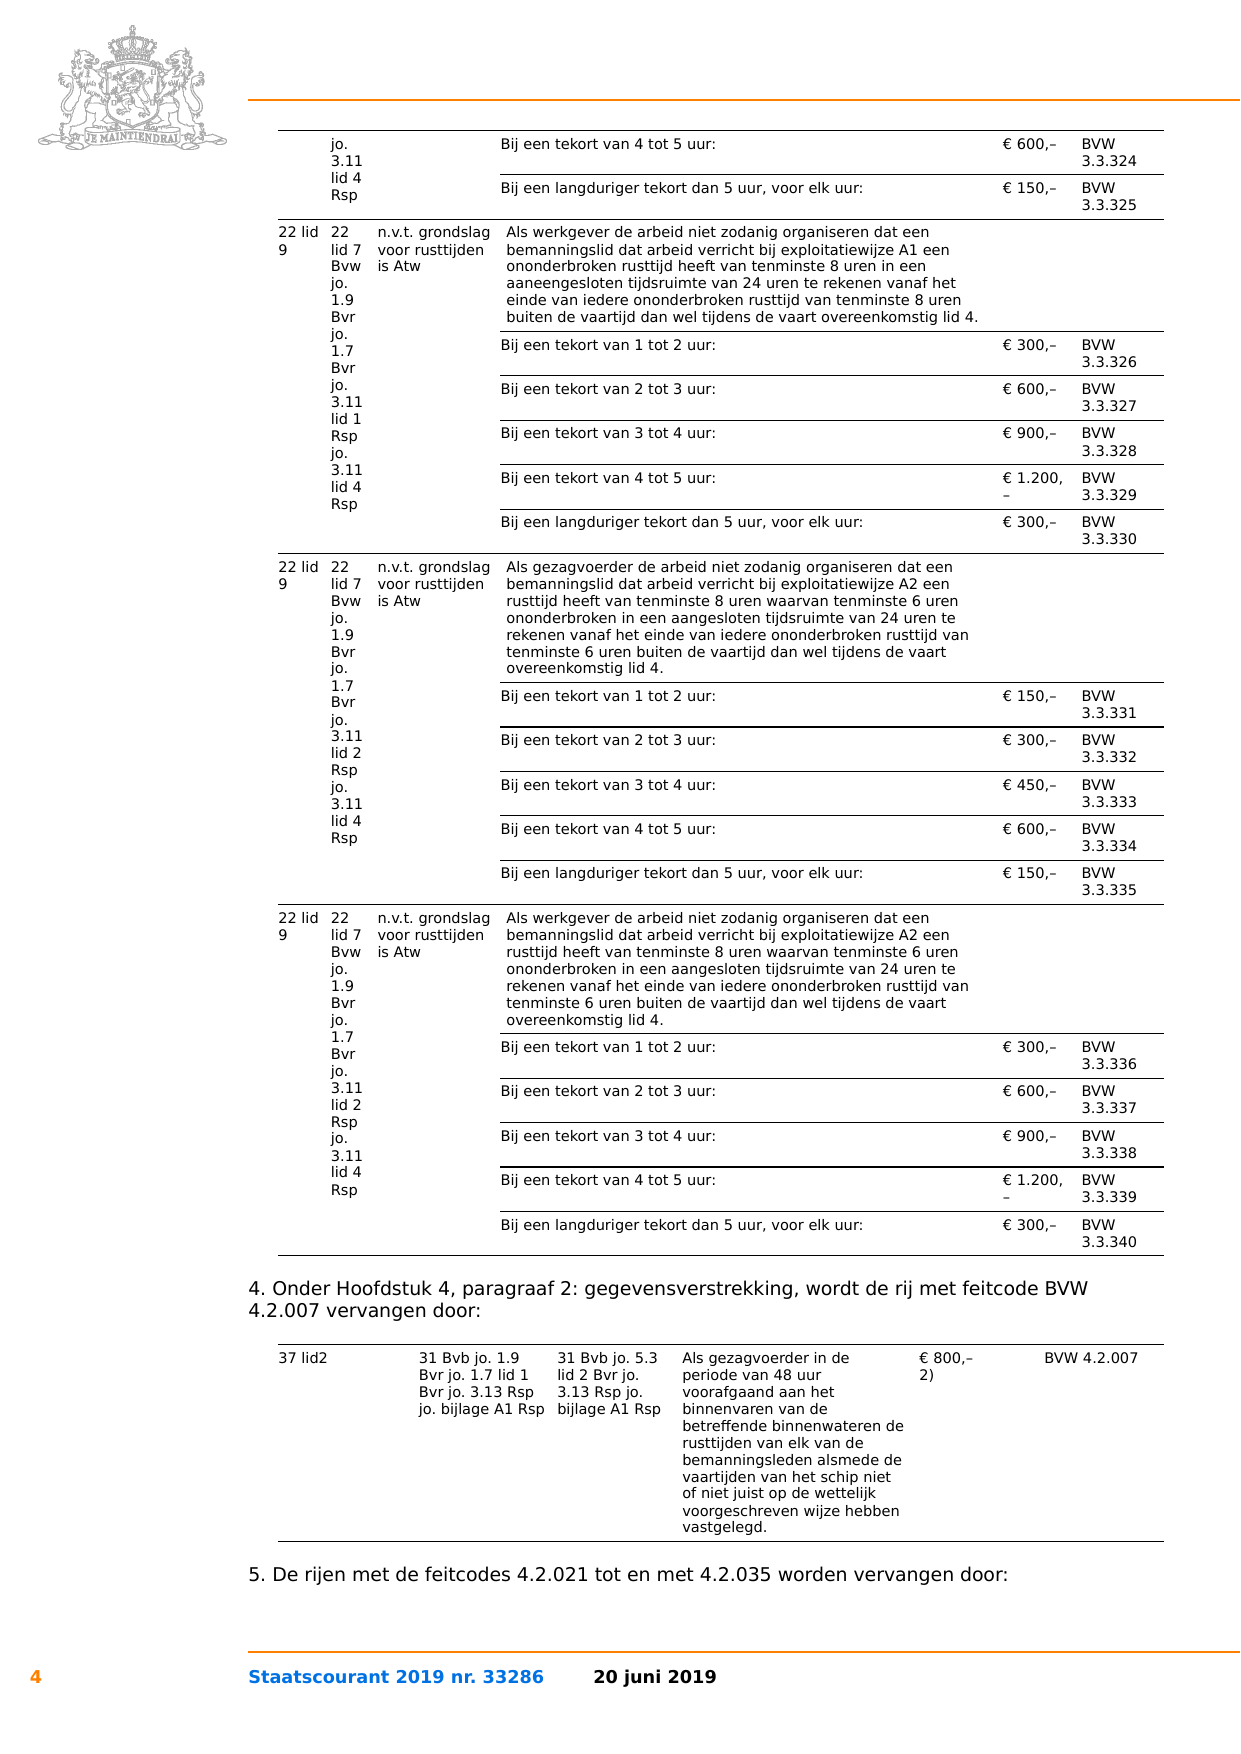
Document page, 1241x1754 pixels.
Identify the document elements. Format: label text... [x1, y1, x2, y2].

table_cell BVW 3.3.325 [1076, 175, 1163, 219]
table_cell € 600,– [997, 1079, 1076, 1122]
table_cell BVW 3.3.339 [1076, 1168, 1163, 1211]
table_header [371, 131, 500, 219]
table_cell Als werkgever de arbeid niet zodanig organiseren dat een bemanningslid dat arbeid verricht bij exploitatiewijze A2 een rusttijd heeft van tenminste 8 uren waarvan tenminste 6 uren ononderbroken in een aangesloten tijdsruimte van 24 uren te rekenen vanaf het einde van iedere ononderbroken rusttijd van tenminste 6 uren buiten de vaartijd dan wel tijdens de vaart overeenkomstig lid 4. [500, 905, 997, 1033]
table_cell BVW 3.3.329 [1076, 465, 1163, 508]
table_cell € 150,– [997, 683, 1076, 726]
table_cell BVW 3.3.324 [1076, 131, 1163, 174]
table_cell Als gezagvoerder de arbeid niet zodanig organiseren dat een bemanningslid dat arbeid verricht bij exploitatiewijze A2 een rusttijd heeft van tenminste 8 uren waarvan tenminste 6 uren ononderbroken in een aangesloten tijdsruimte van 24 uren te rekenen vanaf het einde van iedere ononderbroken rusttijd van tenminste 6 uren buiten de vaartijd dan wel tijdens de vaart overeenkomstig lid 4. [500, 554, 997, 682]
table_cell [997, 220, 1076, 331]
table_cell € 600,– [997, 131, 1076, 174]
table_cell [1076, 554, 1163, 682]
table_header 37 lid2 [278, 1345, 413, 1541]
table_header € 800,– 2) [913, 1345, 1038, 1541]
table_cell [997, 905, 1076, 1033]
table_cell € 450,– [997, 772, 1076, 815]
table_cell Bij een tekort van 3 tot 4 uur: [500, 772, 997, 815]
text 4. Onder Hoofdstuk 4, paragraaf 2: gegevensverstrekking, wordt de rij met feitcode BVW 4.2.007 vervangen door: [248, 1278, 1163, 1322]
table_cell BVW 3.3.328 [1076, 421, 1163, 464]
table_cell BVW 3.3.333 [1076, 772, 1163, 815]
table_cell € 600,– [997, 816, 1076, 859]
table_cell Bij een langduriger tekort dan 5 uur, voor elk uur: [500, 1212, 997, 1255]
table_cell Bij een tekort van 4 tot 5 uur: [500, 1168, 997, 1211]
table_cell € 1.200,– [997, 1168, 1076, 1211]
table_header jo. 3.11 lid 4 Rsp [325, 131, 371, 219]
table_cell Bij een tekort van 2 tot 3 uur: [500, 376, 997, 420]
table_cell € 300,– [997, 332, 1076, 375]
table_cell € 900,– [997, 421, 1076, 464]
table_cell Bij een tekort van 1 tot 2 uur: [500, 1034, 997, 1078]
table_cell BVW 3.3.337 [1076, 1079, 1163, 1122]
table_header BVW 4.2.007 [1038, 1345, 1163, 1541]
table_cell € 300,– [997, 510, 1076, 553]
table_cell Als werkgever de arbeid niet zodanig organiseren dat een bemanningslid dat arbeid verricht bij exploitatiewijze A1 een ononderbroken rusttijd heeft van tenminste 8 uren in een aaneengesloten tijdsruimte van 24 uren te rekenen vanaf het einde van iedere ononderbroken rusttijd van tenminste 8 uren buiten de vaartijd dan wel tijdens de vaart overeenkomstig lid 4. [500, 220, 997, 331]
table_cell BVW 3.3.331 [1076, 683, 1163, 726]
table_cell 22 lid 9 [278, 220, 325, 553]
table_cell 22 lid 7 Bvw jo. 1.9 Bvr jo. 1.7 Bvr jo. 3.11 lid 1 Rsp jo. 3.11 lid 4 Rsp [325, 220, 371, 553]
table_cell 22 lid 9 [278, 905, 325, 1255]
table_cell € 600,– [997, 376, 1076, 420]
table_cell n.v.t. grondslag voor rusttijden is Atw [371, 905, 500, 1255]
table_cell BVW 3.3.334 [1076, 816, 1163, 859]
table_cell [1076, 905, 1163, 1033]
table_cell BVW 3.3.335 [1076, 861, 1163, 904]
table_cell € 300,– [997, 1034, 1076, 1078]
table_cell n.v.t. grondslag voor rusttijden is Atw [371, 554, 500, 904]
table_cell € 300,– [997, 728, 1076, 771]
table_cell BVW 3.3.332 [1076, 728, 1163, 771]
table_cell BVW 3.3.338 [1076, 1123, 1163, 1166]
table_cell Bij een langduriger tekort dan 5 uur, voor elk uur: [500, 861, 997, 904]
table_cell Bij een tekort van 4 tot 5 uur: [500, 816, 997, 859]
table_cell Bij een tekort van 2 tot 3 uur: [500, 1079, 997, 1122]
table_cell Bij een tekort van 4 tot 5 uur: [500, 465, 997, 508]
picture [38, 25, 227, 150]
table_cell BVW 3.3.327 [1076, 376, 1163, 420]
table_cell € 150,– [997, 861, 1076, 904]
table_cell BVW 3.3.340 [1076, 1212, 1163, 1255]
table_cell € 1.200,– [997, 465, 1076, 508]
table_cell € 300,– [997, 1212, 1076, 1255]
table_cell Bij een tekort van 1 tot 2 uur: [500, 332, 997, 375]
table_cell € 900,– [997, 1123, 1076, 1166]
table_cell BVW 3.3.326 [1076, 332, 1163, 375]
table_cell Bij een tekort van 1 tot 2 uur: [500, 683, 997, 726]
table_cell 22 lid 7 Bvw jo. 1.9 Bvr jo. 1.7 Bvr jo. 3.11 lid 2 Rsp jo. 3.11 lid 4 Rsp [325, 554, 371, 904]
table_cell Bij een tekort van 3 tot 4 uur: [500, 421, 997, 464]
table_cell BVW 3.3.330 [1076, 510, 1163, 553]
table_header [278, 131, 325, 219]
table_cell [1076, 220, 1163, 331]
text 5. De rijen met de feitcodes 4.2.021 tot en met 4.2.035 worden vervangen door: [248, 1564, 1163, 1586]
table_header 31 Bvb jo. 1.9 Bvr jo. 1.7 lid 1 Bvr jo. 3.13 Rsp jo. bijlage A1 Rsp [413, 1345, 551, 1541]
table_cell € 150,– [997, 175, 1076, 219]
table_cell Bij een tekort van 3 tot 4 uur: [500, 1123, 997, 1166]
table_cell 22 lid 7 Bvw jo. 1.9 Bvr jo. 1.7 Bvr jo. 3.11 lid 2 Rsp jo. 3.11 lid 4 Rsp [325, 905, 371, 1255]
table_cell n.v.t. grondslag voor rusttijden is Atw [371, 220, 500, 553]
table_header Als gezagvoerder in de periode van 48 uur voorafgaand aan het binnenvaren van de betreffende binnenwateren de rusttijden van elk van de bemanningsleden alsmede de vaartijden van het schip niet of niet juist op de wettelijk voorgeschreven wijze hebben vastgelegd. [676, 1345, 913, 1541]
table_cell 22 lid 9 [278, 554, 325, 904]
table_cell Bij een tekort van 4 tot 5 uur: [500, 131, 997, 174]
table_cell Bij een langduriger tekort dan 5 uur, voor elk uur: [500, 175, 997, 219]
table_cell [997, 554, 1076, 682]
table_cell BVW 3.3.336 [1076, 1034, 1163, 1078]
table_cell Bij een tekort van 2 tot 3 uur: [500, 728, 997, 771]
table_header 31 Bvb jo. 5.3 lid 2 Bvr jo. 3.13 Rsp jo. bijlage A1 Rsp [551, 1345, 676, 1541]
table_cell Bij een langduriger tekort dan 5 uur, voor elk uur: [500, 510, 997, 553]
